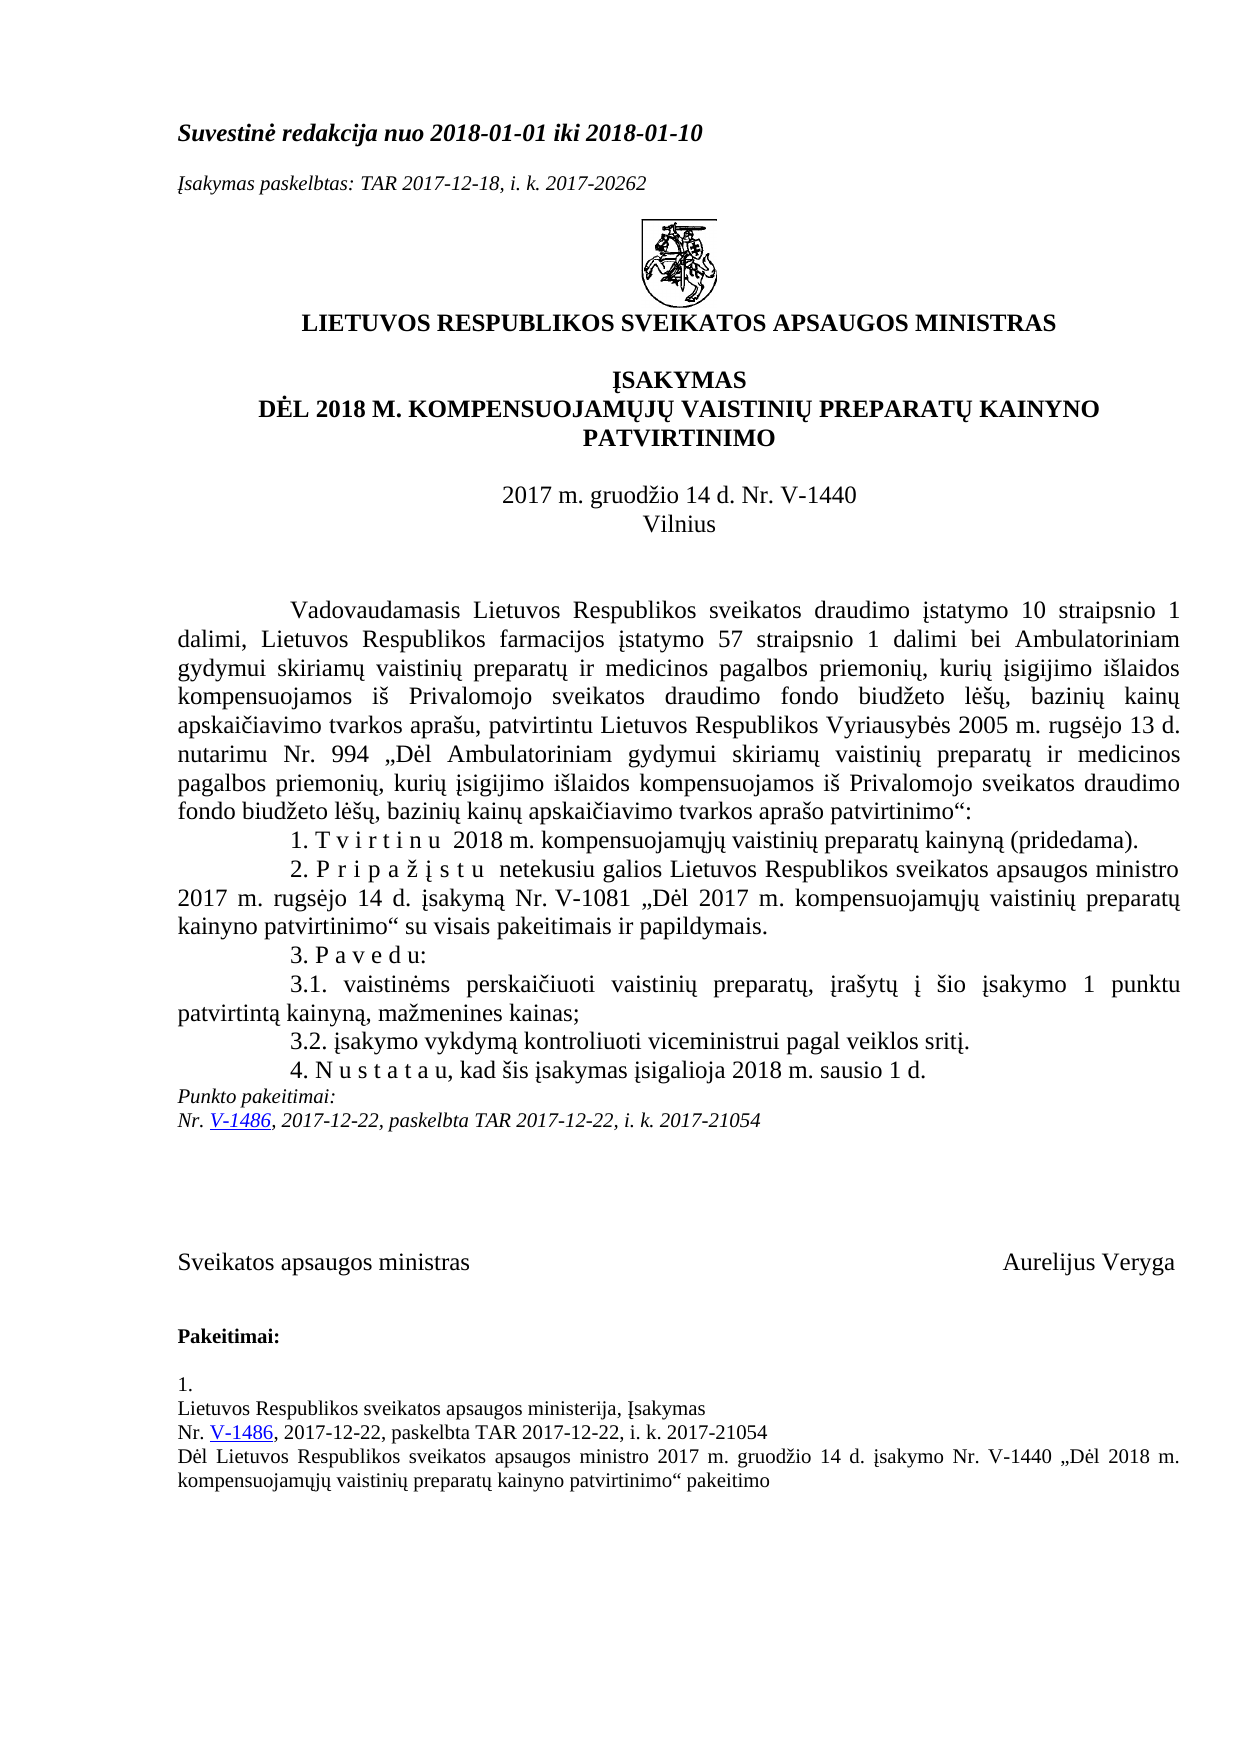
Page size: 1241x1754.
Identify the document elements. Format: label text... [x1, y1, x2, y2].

text 3. P a v e d u: [177, 940, 1181, 969]
text Įsakymas paskelbtas: TAR 2017-12-18, i. k. 2017-20262 [177, 171, 1181, 195]
text Punkto pakeitimai: [177, 1084, 1181, 1108]
text Nr. V-1486, 2017-12-22, paskelbta TAR 2017-12-22, i. k. 2017-21054 [177, 1420, 1181, 1444]
text Vilnius [177, 509, 1181, 538]
text 3.1. vaistinėms perskaičiuoti vaistinių preparatų, įrašytų į šio įsakymo 1 punktu patvirtintą kainyną, mažmenines kainas; [177, 969, 1181, 1026]
text 3.2. įsakymo vykdymą kontroliuoti viceministrui pagal veiklos sritį. [177, 1026, 1181, 1055]
text ĮSAKYMAS [177, 365, 1181, 394]
text LIETUVOS RESPUBLIKOS SVEIKATOS APSAUGOS MINISTRAS [177, 308, 1181, 336]
text Pakeitimai: [177, 1324, 1181, 1348]
text 1. T v i r t i n u 2018 m. kompensuojamųjų vaistinių preparatų kainyną (pridedama). [177, 825, 1181, 854]
text 2017 m. gruodžio 14 d. Nr. V-1440 [177, 480, 1181, 509]
text 4. N u s t a t a u, kad šis įsakymas įsigalioja 2018 m. sausio 1 d. [177, 1055, 1181, 1084]
text 1. [177, 1372, 1181, 1396]
text Suvestinė redakcija nuo 2018-01-01 iki 2018-01-10 [177, 118, 1181, 147]
text Lietuvos Respublikos sveikatos apsaugos ministerija, Įsakymas [177, 1396, 1181, 1420]
text Nr. V-1486, 2017-12-22, paskelbta TAR 2017-12-22, i. k. 2017-21054 [177, 1108, 1181, 1132]
text Dėl Lietuvos Respublikos sveikatos apsaugos ministro 2017 m. gruodžio 14 d. įsakymo Nr. V-1440 „Dėl 2018 m. kompensuojamųjų vaistinių preparatų kainyno patvirtinimo“ pakeitimo [177, 1444, 1181, 1492]
text Sveikatos apsaugos ministras Aurelijus Veryga [177, 1247, 1181, 1276]
text DĖL 2018 M. KOMPENSUOJAMŲJŲ VAISTINIŲ PREPARATŲ KAINYNO PATVIRTINIMO [177, 394, 1181, 451]
text Vadovaudamasis Lietuvos Respublikos sveikatos draudimo įstatymo 10 straipsnio 1 dalimi, Lietuvos Respublikos farmacijos įstatymo 57 straipsnio 1 dalimi bei Ambulatoriniam gydymui skiriamų vaistinių preparatų ir medicinos pagalbos priemonių, kurių įsigijimo išlaidos kompensuojamos iš Privalomojo sveikatos draudimo fondo biudžeto lėšų, bazinių kainų apskaičiavimo tvarkos aprašu, patvirtintu Lietuvos Respublikos Vyriausybės 2005 m. rugsėjo 13 d. nutarimu Nr. 994 „Dėl Ambulatoriniam gydymui skiriamų vaistinių preparatų ir medicinos pagalbos priemonių, kurių įsigijimo išlaidos kompensuojamos iš Privalomojo sveikatos draudimo fondo biudžeto lėšų, bazinių kainų apskaičiavimo tvarkos aprašo patvirtinimo“: [177, 595, 1181, 825]
text 2. P r i p a ž į s t u netekusiu galios Lietuvos Respublikos sveikatos apsaugos ministro 2017 m. rugsėjo 14 d. įsakymą Nr. V-1081 „Dėl 2017 m. kompensuojamųjų vaistinių preparatų kainyno patvirtinimo“ su visais pakeitimais ir papildymais. [177, 854, 1181, 940]
